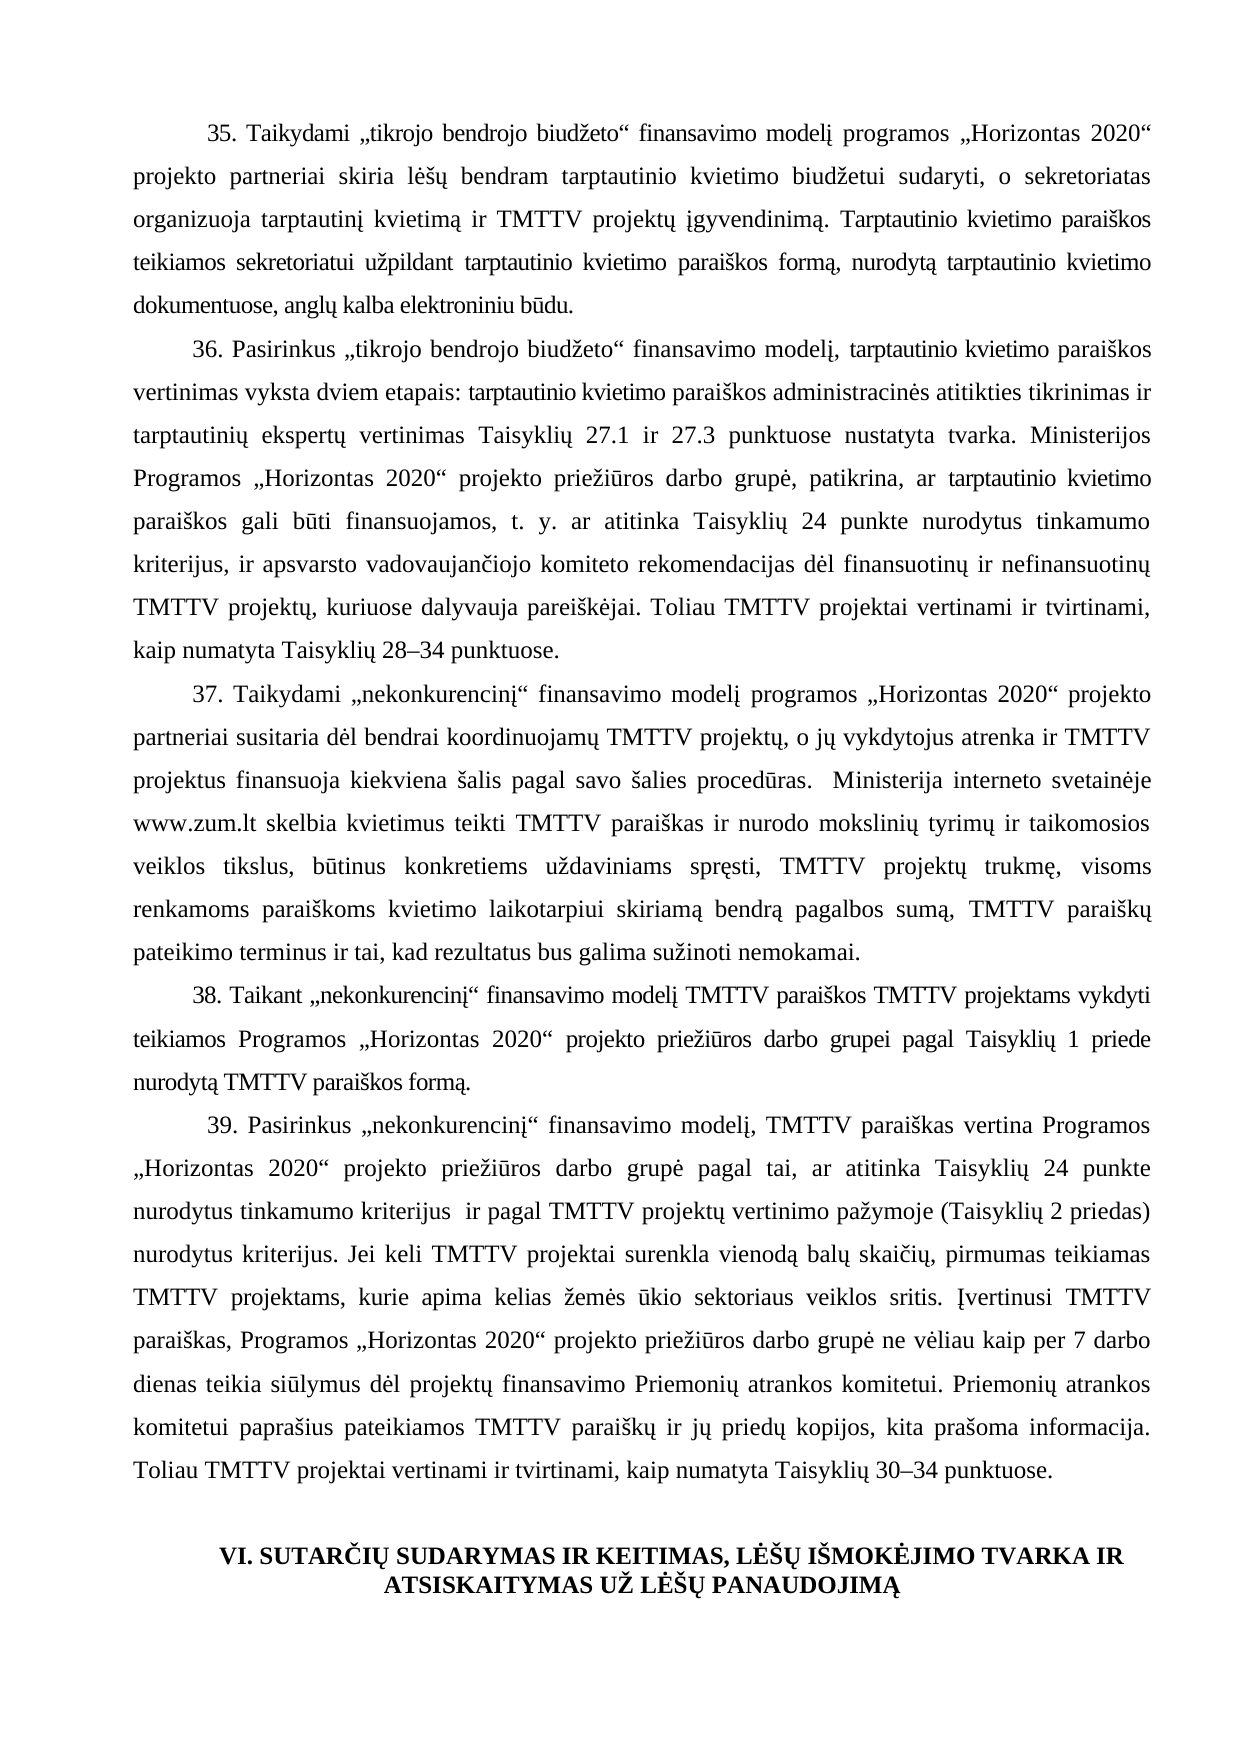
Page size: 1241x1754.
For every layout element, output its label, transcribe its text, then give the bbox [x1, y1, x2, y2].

text 39. Pasirinkus „nekonkurencinį“ finansavimo modelį, TMTTV paraiškas vertina Programos „Horizontas 2020“ projekto priežiūros darbo grupė pagal tai, ar atitinka Taisyklių 24 punkte nurodytus tinkamumo kriterijus ir pagal TMTTV projektų vertinimo pažymoje (Taisyklių 2 priedas) nurodytus kriterijus. Jei keli TMTTV projektai surenkla vienodą balų skaičių, pirmumas teikiamas TMTTV projektams, kurie apima kelias žemės ūkio sektoriaus veiklos sritis. Įvertinusi TMTTV paraiškas, Programos „Horizontas 2020“ projekto priežiūros darbo grupė ne vėliau kaip per 7 darbo dienas teikia siūlymus dėl projektų finansavimo Priemonių atrankos komitetui. Priemonių atrankos komitetui paprašius pateikiamos TMTTV paraiškų ir jų priedų kopijos, kita prašoma informacija. Toliau TMTTV projektai vertinami ir tvirtinami, kaip numatyta Taisyklių 30–34 punktuose. [133, 1110, 1152, 1484]
text 36. Pasirinkus „tikrojo bendrojo biudžeto“ finansavimo modelį, tarptautinio kvietimo paraiškos vertinimas vyksta dviem etapais: tarptautinio kvietimo paraiškos administracinės atitikties tikrinimas ir tarptautinių ekspertų vertinimas Taisyklių 27.1 ir 27.3 punktuose nustatyta tvarka. Ministerijos Programos „Horizontas 2020“ projekto priežiūros darbo grupė, patikrina, ar tarptautinio kvietimo paraiškos gali būti finansuojamos, t. y. ar atitinka Taisyklių 24 punkte nurodytus tinkamumo kriterijus, ir apsvarsto vadovaujančiojo komiteto rekomendacijas dėl finansuotinų ir nefinansuotinų TMTTV projektų, kuriuose dalyvauja pareiškėjai. Toliau TMTTV projektai vertinami ir tvirtinami, kaip numatyta Taisyklių 28–34 punktuose. [133, 334, 1152, 664]
text 37. Taikydami „nekonkurencinį“ finansavimo modelį programos „Horizontas 2020“ projekto partneriai susitaria dėl bendrai koordinuojamų TMTTV projektų, o jų vykdytojus atrenka ir TMTTV projektus finansuoja kiekviena šalis pagal savo šalies procedūras. Ministerija interneto svetainėje www.zum.lt skelbia kvietimus teikti TMTTV paraiškas ir nurodo mokslinių tyrimų ir taikomosios veiklos tikslus, būtinus konkretiems uždaviniams spręsti, TMTTV projektų trukmę, visoms renkamoms paraiškoms kvietimo laikotarpiui skiriamą bendrą pagalbos sumą, TMTTV paraiškų pateikimo terminus ir tai, kad rezultatus bus galima sužinoti nemokamai. [133, 679, 1152, 966]
text 35. Taikydami „tikrojo bendrojo biudžeto“ finansavimo modelį programos „Horizontas 2020“ projekto partneriai skiria lėšų bendram tarptautinio kvietimo biudžetui sudaryti, o sekretoriatas organizuoja tarptautinį kvietimą ir TMTTV projektų įgyvendinimą. Tarptautinio kvietimo paraiškos teikiamos sekretoriatui užpildant tarptautinio kvietimo paraiškos formą, nurodytą tarptautinio kvietimo dokumentuose, anglų kalba elektroniniu būdu. [133, 118, 1152, 319]
text 38. Taikant „nekonkurencinį“ finansavimo modelį TMTTV paraiškos TMTTV projektams vykdyti teikiamos Programos „Horizontas 2020“ projekto priežiūros darbo grupei pagal Taisyklių 1 priede nurodytą TMTTV paraiškos formą. [133, 981, 1152, 1096]
text VI. SUTARČIŲ SUDARYMAS IR KEITIMAS, LĖŠŲ IŠMOKĖJIMO TVARKA IR ATSISKAITYMAS UŽ LĖŠŲ PANAUDOJIMĄ [133, 1541, 1152, 1599]
